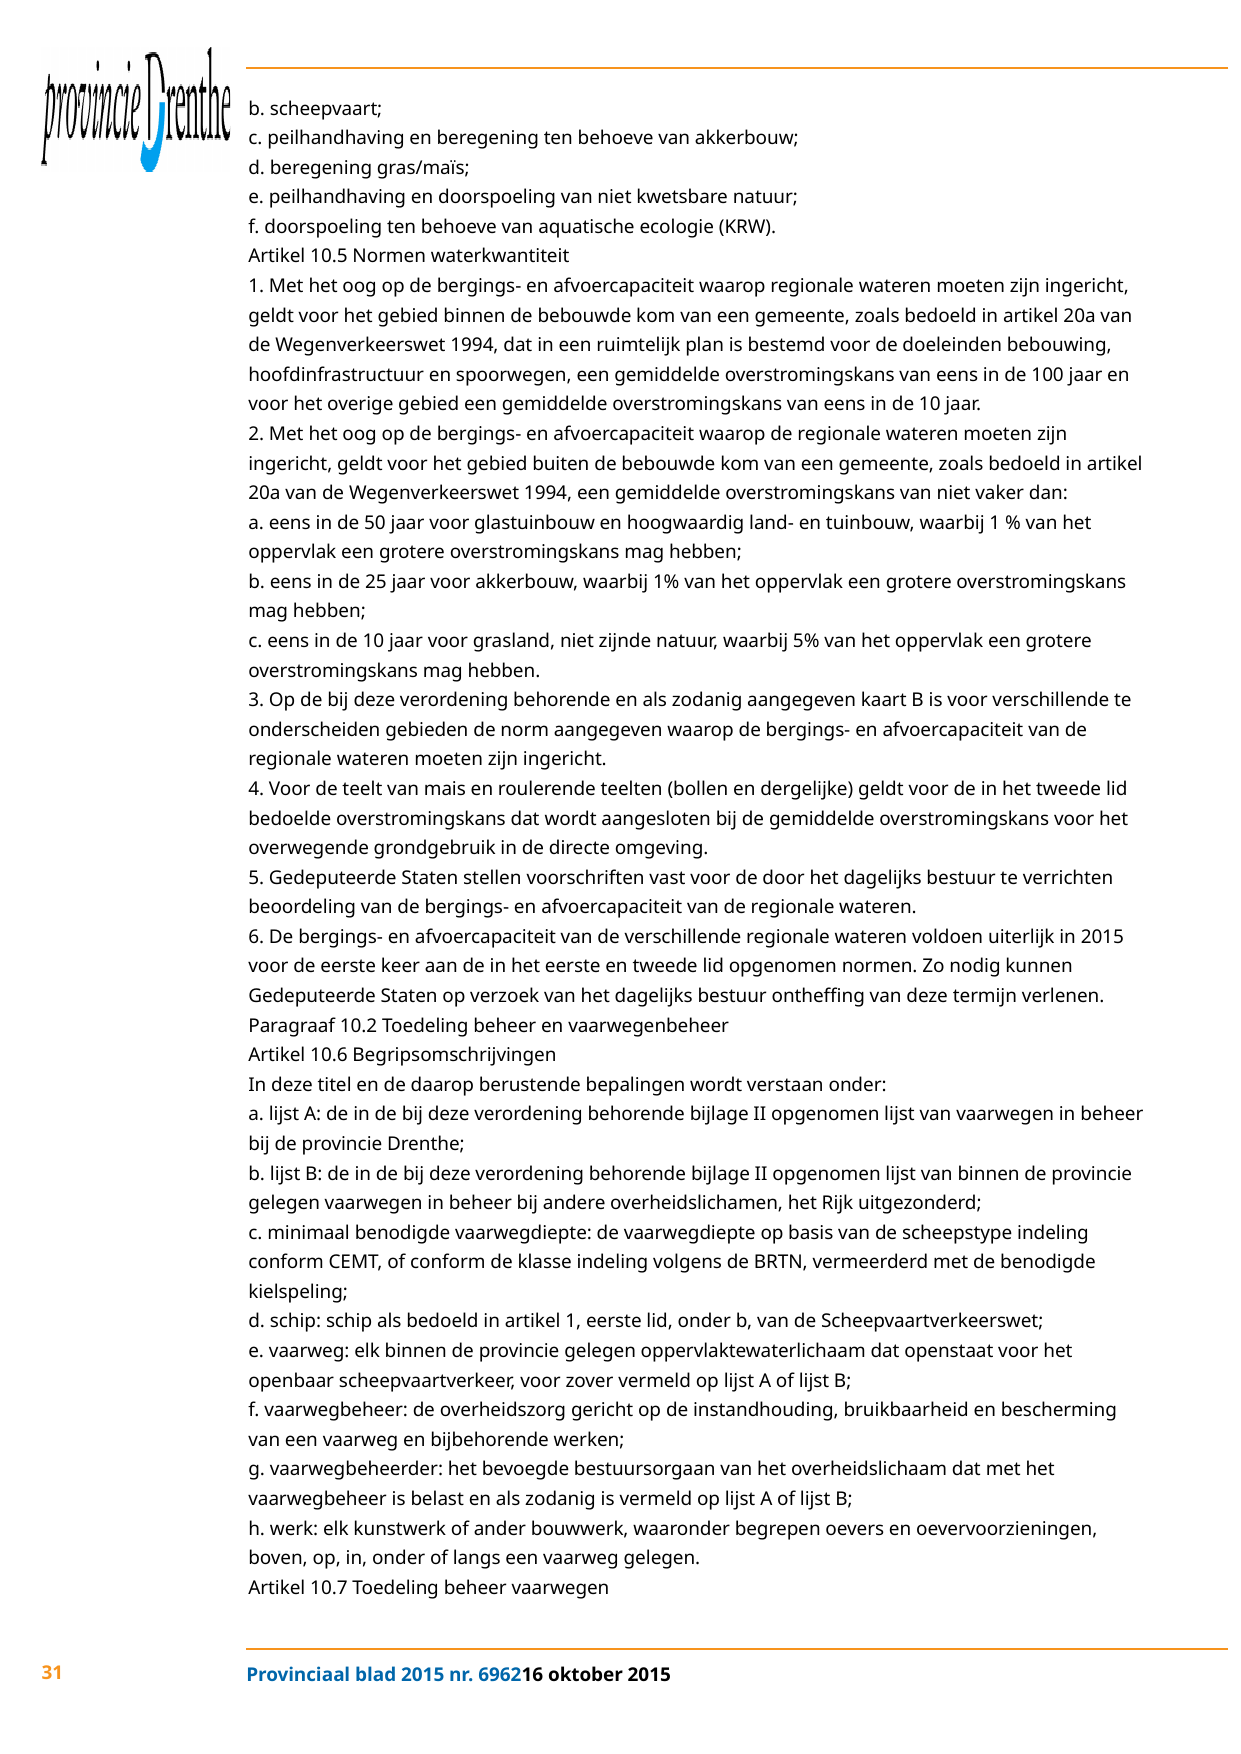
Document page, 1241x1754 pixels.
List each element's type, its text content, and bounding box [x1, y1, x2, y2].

text Artikel 10.6 Begripsomschrijvingen [248, 1041, 1152, 1067]
text f. vaarwegbeheer: de overheidszorg gericht op de instandhouding, bruikbaarheid en bescherming van een vaarweg en bijbehorende werken; [248, 1396, 1152, 1452]
text c. peilhandhaving en beregening ten behoeve van akkerbouw; [248, 124, 1152, 150]
text f. doorspoeling ten behoeve van aquatische ecologie (KRW). [248, 213, 1152, 239]
text d. beregening gras/maïs; [248, 154, 1152, 180]
text Paragraaf 10.2 Toedeling beheer en vaarwegenbeheer [248, 1012, 1152, 1038]
text e. peilhandhaving en doorspoeling van niet kwetsbare natuur; [248, 183, 1152, 209]
text c. eens in de 10 jaar voor grasland, niet zijnde natuur, waarbij 5% van het oppervlak een grotere overstromingskans mag hebben. [248, 627, 1152, 683]
text 1. Met het oog op de bergings- en afvoercapaciteit waarop regionale wateren moeten zijn ingericht, geldt voor het gebied binnen de bebouwde kom van een gemeente, zoals bedoeld in artikel 20a van de Wegenverkeerswet 1994, dat in een ruimtelijk plan is bestemd voor de doeleinden bebouwing, hoofdinfrastructuur en spoorwegen, een gemiddelde overstromingskans van eens in de 100 jaar en voor het overige gebied een gemiddelde overstromingskans van eens in de 10 jaar. [248, 272, 1152, 416]
text 4. Voor de teelt van mais en roulerende teelten (bollen en dergelijke) geldt voor de in het tweede lid bedoelde overstromingskans dat wordt aangesloten bij de gemiddelde overstromingskans voor het overwegende grondgebruik in de directe omgeving. [248, 775, 1152, 860]
picture [41, 47, 231, 172]
text h. werk: elk kunstwerk of ander bouwwerk, waaronder begrepen oevers en oevervoorzieningen, boven, op, in, onder of langs een vaarweg gelegen. [248, 1515, 1152, 1570]
text e. vaarweg: elk binnen de provincie gelegen oppervlaktewaterlichaam dat openstaat voor het openbaar scheepvaartverkeer, voor zover vermeld op lijst A of lijst B; [248, 1337, 1152, 1393]
text a. lijst A: de in de bij deze verordening behorende bijlage II opgenomen lijst van vaarwegen in beheer bij de provincie Drenthe; [248, 1101, 1152, 1156]
text Artikel 10.5 Normen waterkwantiteit [248, 243, 1152, 268]
text b. lijst B: de in de bij deze verordening behorende bijlage II opgenomen lijst van binnen de provincie gelegen vaarwegen in beheer bij andere overheidslichamen, het Rijk uitgezonderd; [248, 1160, 1152, 1215]
text g. vaarwegbeheerder: het bevoegde bestuursorgaan van het overheidslichaam dat met het vaarwegbeheer is belast en als zodanig is vermeld op lijst A of lijst B; [248, 1456, 1152, 1511]
text a. eens in de 50 jaar voor glastuinbouw en hoogwaardig land- en tuinbouw, waarbij 1 % van het oppervlak een grotere overstromingskans mag hebben; [248, 509, 1152, 564]
text Artikel 10.7 Toedeling beheer vaarwegen [248, 1574, 1152, 1600]
text 2. Met het oog op de bergings- en afvoercapaciteit waarop de regionale wateren moeten zijn ingericht, geldt voor het gebied buiten de bebouwde kom van een gemeente, zoals bedoeld in artikel 20a van de Wegenverkeerswet 1994, een gemiddelde overstromingskans van niet vaker dan: [248, 420, 1152, 505]
text b. scheepvaart; [248, 95, 1152, 121]
text b. eens in de 25 jaar voor akkerbouw, waarbij 1% van het oppervlak een grotere overstromingskans mag hebben; [248, 568, 1152, 623]
text 3. Op de bij deze verordening behorende en als zodanig aangegeven kaart B is voor verschillende te onderscheiden gebieden de norm aangegeven waarop de bergings- en afvoercapaciteit van de regionale wateren moeten zijn ingericht. [248, 686, 1152, 771]
text 6. De bergings- en afvoercapaciteit van de verschillende regionale wateren voldoen uiterlijk in 2015 voor de eerste keer aan de in het eerste en tweede lid opgenomen normen. Zo nodig kunnen Gedeputeerde Staten op verzoek van het dagelijks bestuur ontheffing van deze termijn verlenen. [248, 923, 1152, 1008]
text d. schip: schip als bedoeld in artikel 1, eerste lid, onder b, van de Scheepvaartverkeerswet; [248, 1308, 1152, 1333]
text 5. Gedeputeerde Staten stellen voorschriften vast voor de door het dagelijks bestuur te verrichten beoordeling van de bergings- en afvoercapaciteit van de regionale wateren. [248, 864, 1152, 919]
text c. minimaal benodigde vaarwegdiepte: de vaarwegdiepte op basis van de scheepstype indeling conform CEMT, of conform de klasse indeling volgens de BRTN, vermeerderd met de benodigde kielspeling; [248, 1219, 1152, 1304]
text In deze titel en de daarop berustende bepalingen wordt verstaan onder: [248, 1071, 1152, 1097]
